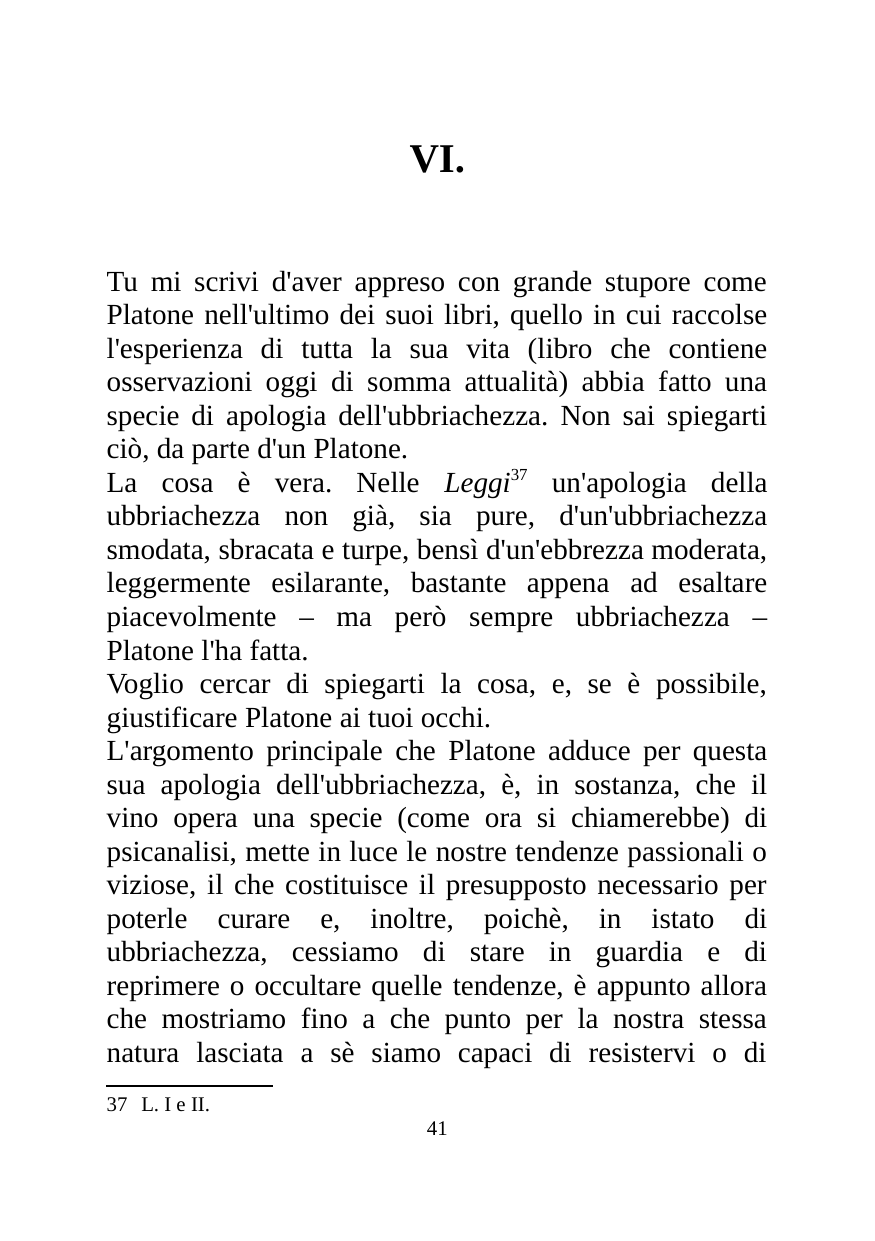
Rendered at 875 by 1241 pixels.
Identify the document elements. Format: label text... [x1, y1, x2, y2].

text Tu mi scrivi d'aver appreso con grande stupore come Platone nell'ultimo dei suoi libri, quello in cui raccolse l'esperienza di tutta la sua vita (libro che contiene osservazioni oggi di somma attualità) abbia fatto una specie di apologia dell'ubbriachezza. Non sai spiegarti ciò, da parte d'un Platone. [106, 264, 768, 465]
text L. I e II. [106, 1092, 768, 1116]
text Voglio cercar di spiegarti la cosa, e, se è possibile, giustificare Platone ai tuoi occhi. [106, 666, 768, 733]
subtitle VI. [106, 134, 768, 181]
text L'argomento principale che Platone adduce per questa sua apologia dell'ubbriachezza, è, in sostanza, che il vino opera una specie (come ora si chiamerebbe) di psicanalisi, mette in luce le nostre tendenze passionali o viziose, il che costituisce il presupposto necessario per poterle curare e, inoltre, poichè, in istato di ubbriachezza, cessiamo di stare in guardia e di reprimere o occultare quelle tendenze, è appunto allora che mostriamo fino a che punto per la nostra stessa natura lasciata a sè siamo capaci di resistervi o di [106, 733, 768, 1069]
text La cosa è vera. Nelle Leggi un'apologia della ubbriachezza non già, sia pure, d'un'ubbriachezza smodata, sbracata e turpe, bensì d'un'ebbrezza moderata, leggermente esilarante, bastante appena ad esaltare piacevolmente – ma però sempre ubbriachezza – Platone l'ha fatta. [106, 465, 768, 666]
